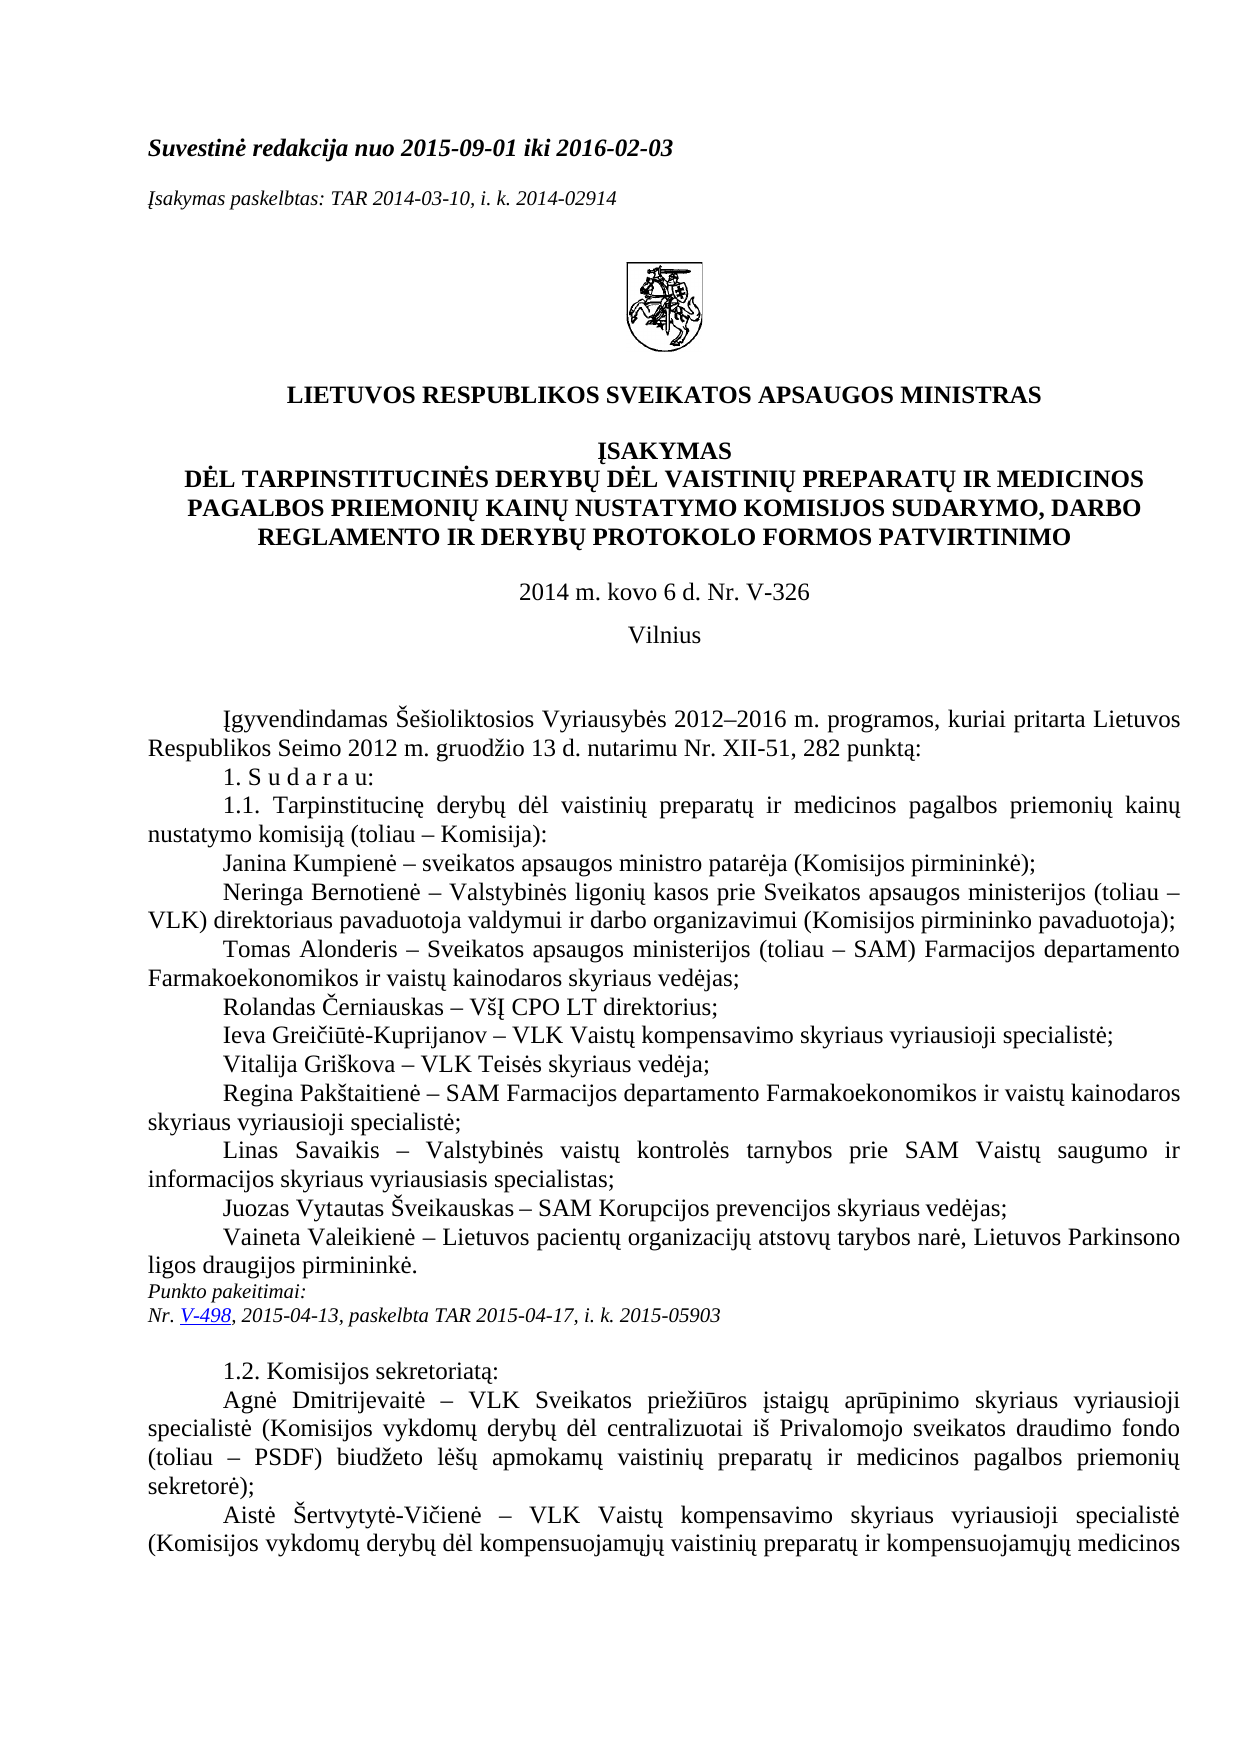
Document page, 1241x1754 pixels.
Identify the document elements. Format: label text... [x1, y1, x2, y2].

text Rolandas Černiauskas – VšĮ CPO LT direktorius; [148, 992, 1181, 1020]
text Aistė Šertvytytė-Vičienė – VLK Vaistų kompensavimo skyriaus vyriausioji specialistė (Komisijos vykdomų derybų dėl kompensuojamųjų vaistinių preparatų ir kompensuojamųjų medicinos [148, 1500, 1181, 1557]
text ĮSAKYMAS [148, 436, 1181, 464]
text Janina Kumpienė – sveikatos apsaugos ministro patarėja (Komisijos pirmininkė); [148, 848, 1181, 877]
text Įsakymas paskelbtas: TAR 2014-03-10, i. k. 2014-02914 [148, 186, 1181, 210]
text 1.2. Komisijos sekretoriatą: [148, 1356, 1181, 1385]
text Tomas Alonderis – Sveikatos apsaugos ministerijos (toliau – SAM) Farmacijos departamento Farmakoekonomikos ir vaistų kainodaros skyriaus vedėjas; [148, 934, 1181, 992]
text Juozas Vytautas Šveikauskas – SAM Korupcijos prevencijos skyriaus vedėjas; [148, 1193, 1181, 1222]
text 2014 m. kovo 6 d. Nr. V-326 [148, 577, 1181, 606]
text Vaineta Valeikienė – Lietuvos pacientų organizacijų atstovų tarybos narė, Lietuvos Parkinsono ligos draugijos pirmininkė. [148, 1222, 1181, 1279]
text Neringa Bernotienė – Valstybinės ligonių kasos prie Sveikatos apsaugos ministerijos (toliau – VLK) direktoriaus pavaduotoja valdymui ir darbo organizavimui (Komisijos pirmininko pavaduotoja); [148, 877, 1181, 934]
text Įgyvendindamas Šešioliktosios Vyriausybės 2012–2016 m. programos, kuriai pritarta Lietuvos Respublikos Seimo 2012 m. gruodžio 13 d. nutarimu Nr. XII-51, 282 punktą: [148, 704, 1181, 762]
text Suvestinė redakcija nuo 2015-09-01 iki 2016-02-03 [148, 133, 1181, 162]
text LIETUVOS RESPUBLIKOS SVEIKATOS APSAUGOS MINISTRAS [148, 381, 1181, 409]
text Regina Pakštaitienė – SAM Farmacijos departamento Farmakoekonomikos ir vaistų kainodaros skyriaus vyriausioji specialistė; [148, 1078, 1181, 1135]
text Vilnius [148, 620, 1181, 649]
text Nr. V-498, 2015-04-13, paskelbta TAR 2015-04-17, i. k. 2015-05903 [148, 1303, 1181, 1327]
text Punkto pakeitimai: [148, 1279, 1181, 1303]
text DĖL TARPINSTITUCINĖS DERYBŲ DĖL VAISTINIŲ PREPARATŲ IR MEDICINOS PAGALBOS PRIEMONIŲ KAINŲ NUSTATYMO KOMISIJOS SUDARYMO, DARBO REGLAMENTO IR DERYBŲ PROTOKOLO FORMOS PATVIRTINIMO [148, 464, 1181, 551]
text 1.1. Tarpinstitucinę derybų dėl vaistinių preparatų ir medicinos pagalbos priemonių kainų nustatymo komisiją (toliau – Komisija): [148, 790, 1181, 848]
text Agnė Dmitrijevaitė – VLK Sveikatos priežiūros įstaigų aprūpinimo skyriaus vyriausioji specialistė (Komisijos vykdomų derybų dėl centralizuotai iš Privalomojo sveikatos draudimo fondo (toliau – PSDF) biudžeto lėšų apmokamų vaistinių preparatų ir medicinos pagalbos priemonių sekretorė); [148, 1385, 1181, 1500]
text 1. S u d a r a u: [148, 762, 1181, 790]
text Vitalija Griškova – VLK Teisės skyriaus vedėja; [148, 1049, 1181, 1078]
text Ieva Greičiūtė-Kuprijanov – VLK Vaistų kompensavimo skyriaus vyriausioji specialistė; [148, 1020, 1181, 1049]
text Linas Savaikis – Valstybinės vaistų kontrolės tarnybos prie SAM Vaistų saugumo ir informacijos skyriaus vyriausiasis specialistas; [148, 1135, 1181, 1193]
